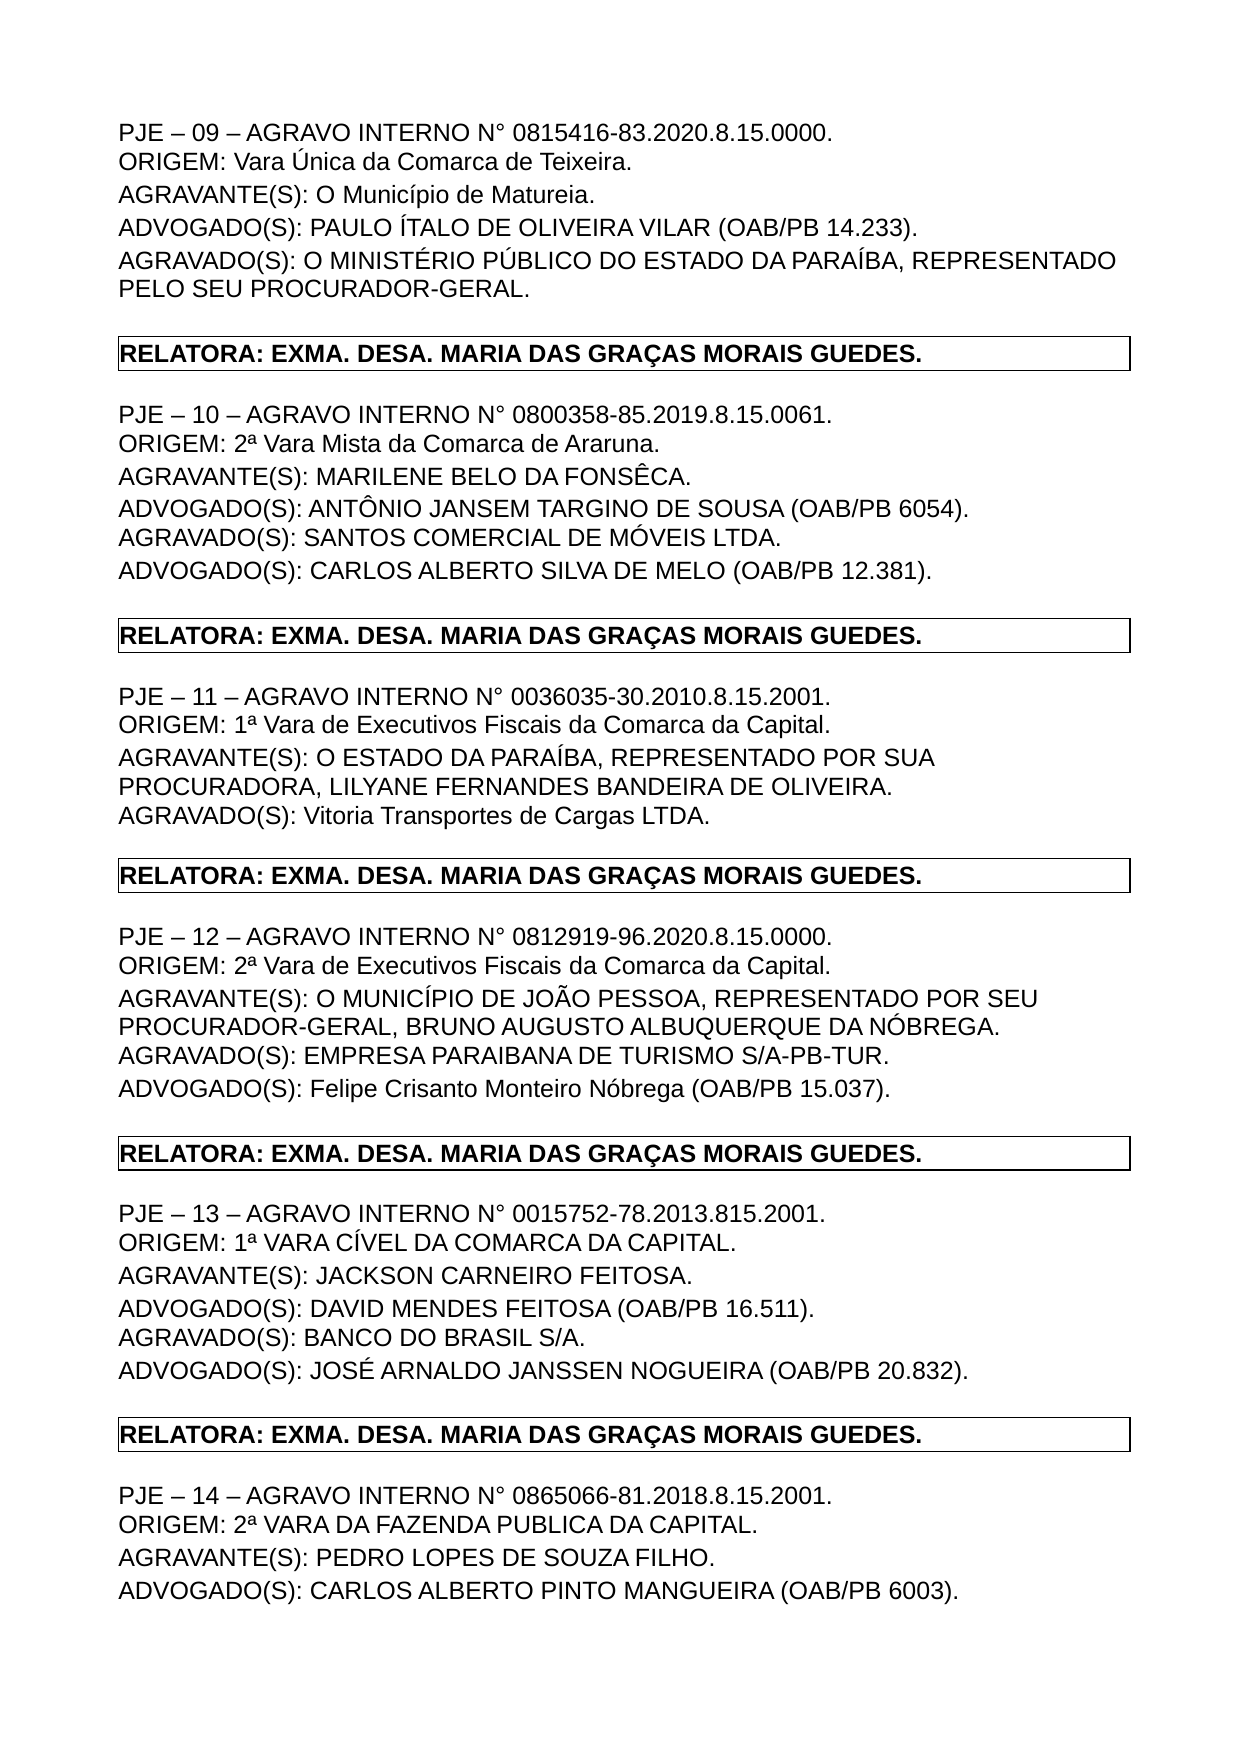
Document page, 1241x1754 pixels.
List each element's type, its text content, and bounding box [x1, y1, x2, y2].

text AGRAVANTE(S): O ESTADO DA PARAÍBA, REPRESENTADO POR SUA PROCURADORA, LILYANE FERNANDES BANDEIRA DE OLIVEIRA. [118, 743, 1131, 801]
text ORIGEM: 2ª VARA DA FAZENDA PUBLICA DA CAPITAL. [118, 1510, 1122, 1538]
text PJE – 13 – AGRAVO INTERNO N° 0015752-78.2013.815.2001. [118, 1199, 1122, 1228]
text ADVOGADO(S): JOSÉ ARNALDO JANSSEN NOGUEIRA (OAB/PB 20.832). [118, 1356, 1131, 1384]
text ADVOGADO(S): CARLOS ALBERTO SILVA DE MELO (OAB/PB 12.381). [118, 556, 1131, 585]
text AGRAVANTE(S): JACKSON CARNEIRO FEITOSA. [118, 1261, 1131, 1290]
text PJE – 10 – AGRAVO INTERNO N° 0800358-85.2019.8.15.0061. [118, 400, 1122, 428]
text ORIGEM: 2ª Vara de Executivos Fiscais da Comarca da Capital. [118, 951, 1122, 979]
text RELATORA: EXMA. DESA. MARIA DAS GRAÇAS MORAIS GUEDES. [119, 1418, 1129, 1451]
text ADVOGADO(S): Felipe Crisanto Monteiro Nóbrega (OAB/PB 15.037). [118, 1074, 1131, 1103]
text ORIGEM: 2ª Vara Mista da Comarca de Araruna. [118, 428, 1122, 457]
text RELATORA: EXMA. DESA. MARIA DAS GRAÇAS MORAIS GUEDES. [119, 859, 1129, 892]
text AGRAVADO(S): Vitoria Transportes de Cargas LTDA. [118, 801, 1122, 829]
text AGRAVADO(S): BANCO DO BRASIL S/A. [118, 1323, 1122, 1351]
text AGRAVANTE(S): O MUNICÍPIO DE JOÃO PESSOA, REPRESENTADO POR SEU PROCURADOR-GERAL, BRUNO AUGUSTO ALBUQUERQUE DA NÓBREGA. [118, 983, 1131, 1041]
text ADVOGADO(S): DAVID MENDES FEITOSA (OAB/PB 16.511). [118, 1294, 1131, 1323]
text PJE – 11 – AGRAVO INTERNO N° 0036035-30.2010.8.15.2001. [118, 681, 1122, 710]
text RELATORA: EXMA. DESA. MARIA DAS GRAÇAS MORAIS GUEDES. [119, 337, 1129, 370]
text AGRAVADO(S): O MINISTÉRIO PÚBLICO DO ESTADO DA PARAÍBA, REPRESENTADO PELO SEU PROCURADOR-GERAL. [118, 246, 1131, 303]
text ADVOGADO(S): PAULO ÍTALO DE OLIVEIRA VILAR (OAB/PB 14.233). [118, 213, 1131, 241]
text PJE – 09 – AGRAVO INTERNO N° 0815416-83.2020.8.15.0000. [118, 118, 1122, 147]
text PJE – 14 – AGRAVO INTERNO N° 0865066-81.2018.8.15.2001. [118, 1481, 1122, 1510]
text AGRAVANTE(S): O Município de Matureia. [118, 180, 1131, 208]
text ORIGEM: Vara Única da Comarca de Teixeira. [118, 147, 1122, 176]
text AGRAVANTE(S): PEDRO LOPES DE SOUZA FILHO. [118, 1543, 1131, 1571]
text ORIGEM: 1ª VARA CÍVEL DA COMARCA DA CAPITAL. [118, 1228, 1122, 1257]
text PJE – 12 – AGRAVO INTERNO N° 0812919-96.2020.8.15.0000. [118, 922, 1122, 951]
text ADVOGADO(S): CARLOS ALBERTO PINTO MANGUEIRA (OAB/PB 6003). [118, 1576, 1131, 1604]
text ADVOGADO(S): ANTÔNIO JANSEM TARGINO DE SOUSA (OAB/PB 6054). [118, 494, 1131, 523]
text RELATORA: EXMA. DESA. MARIA DAS GRAÇAS MORAIS GUEDES. [119, 619, 1129, 652]
text AGRAVANTE(S): MARILENE BELO DA FONSÊCA. [118, 461, 1131, 490]
text ORIGEM: 1ª Vara de Executivos Fiscais da Comarca da Capital. [118, 710, 1122, 739]
text AGRAVADO(S): EMPRESA PARAIBANA DE TURISMO S/A-PB-TUR. [118, 1041, 1122, 1070]
text AGRAVADO(S): SANTOS COMERCIAL DE MÓVEIS LTDA. [118, 523, 1122, 552]
text RELATORA: EXMA. DESA. MARIA DAS GRAÇAS MORAIS GUEDES. [119, 1137, 1129, 1169]
